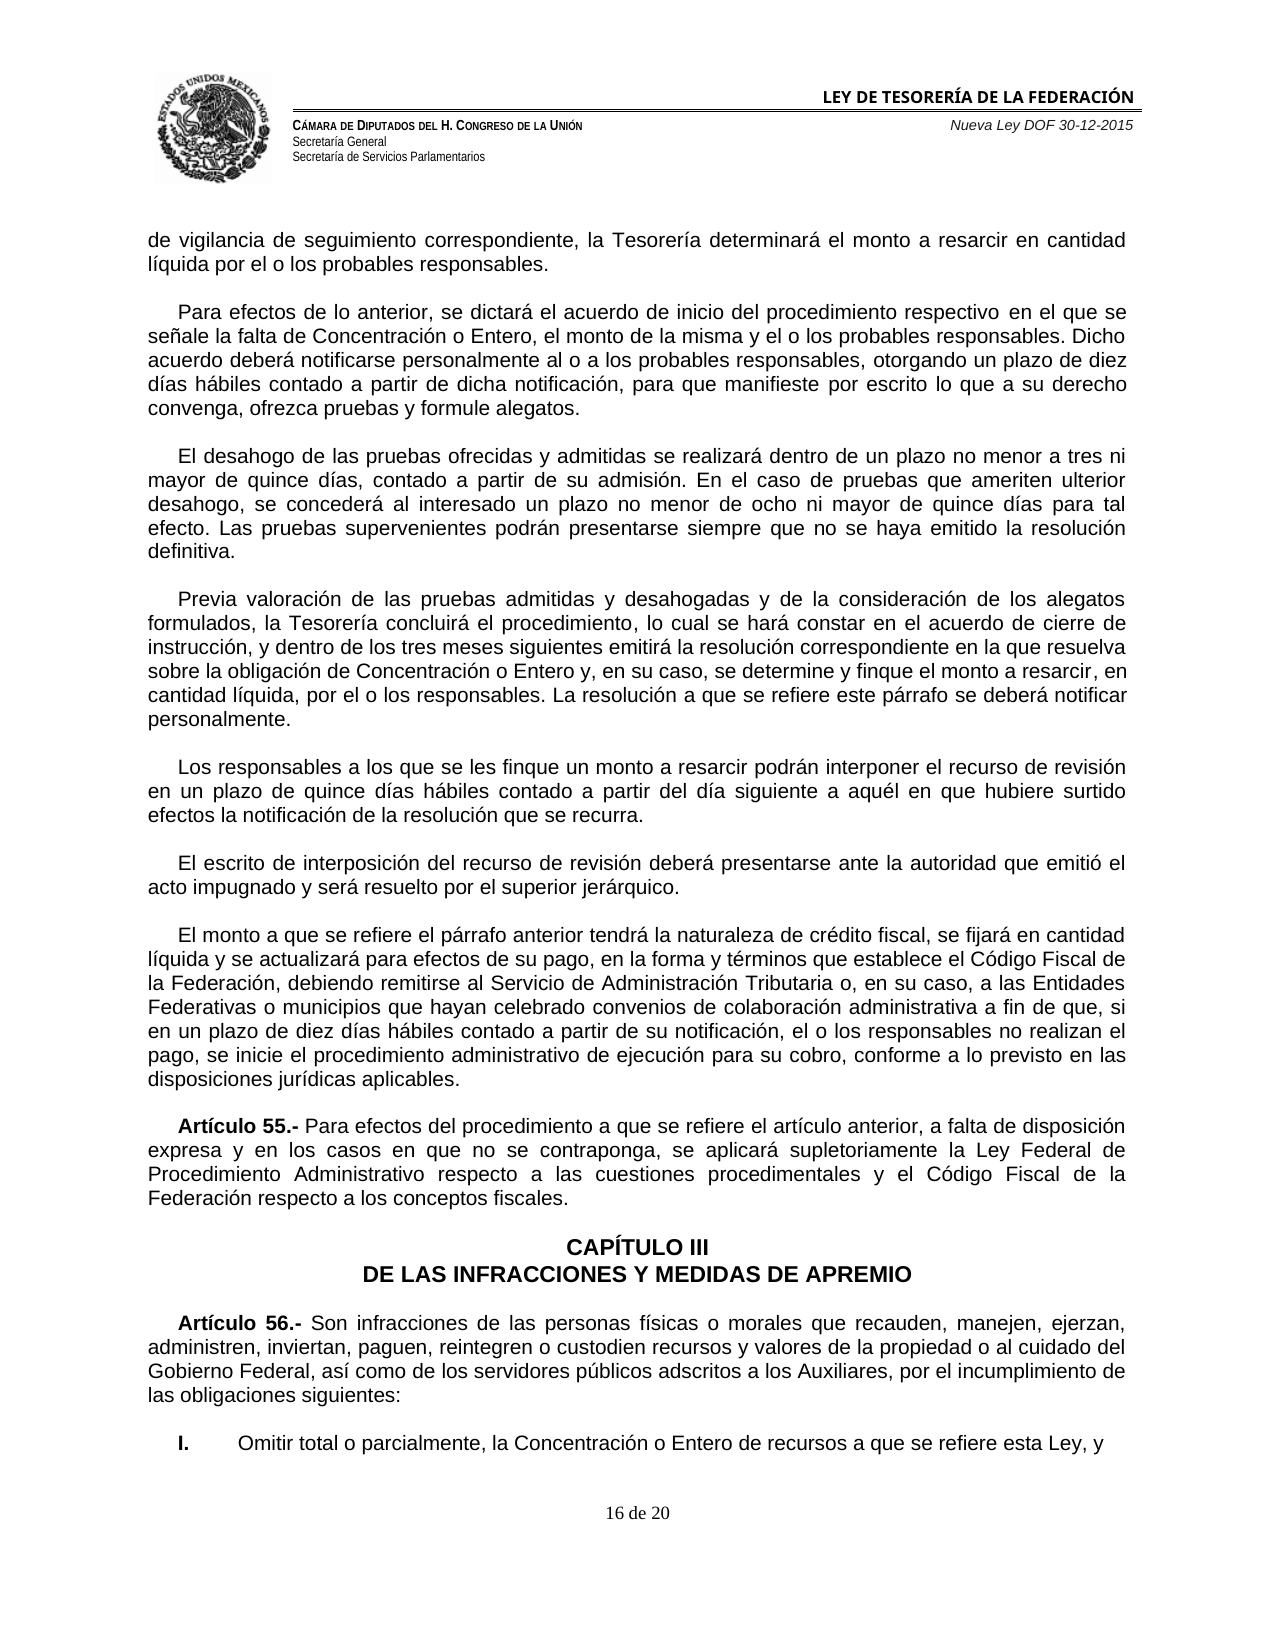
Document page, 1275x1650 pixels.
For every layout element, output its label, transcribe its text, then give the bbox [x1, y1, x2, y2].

text Artículo 55.- Para efectos del procedimiento a que se refiere el artículo anterior, a falta de disposición expresa y en los casos en que no se contraponga, se aplicará supletoriamente la Ley Federal de Procedimiento Administrativo respecto a las cuestiones procedimentales y el Código Fiscal de la Federación respecto a los conceptos fiscales. [148, 1114, 1127, 1210]
text El escrito de interposición del recurso de revisión deberá presentarse ante la autoridad que emitió el acto impugnado y será resuelto por el superior jerárquico. [148, 851, 1127, 899]
text Previa valoración de las pruebas admitidas y desahogadas y de la consideración de los alegatos formulados, la Tesorería concluirá el procedimiento, lo cual se hará constar en el acuerdo de cierre de instrucción, y dentro de los tres meses siguientes emitirá la resolución correspondiente en la que resuelva sobre la obligación de Concentración o Entero y, en su caso, se determine y finque el monto a resarcir, en cantidad líquida, por el o los responsables. La resolución a que se refiere este párrafo se deberá notificar personalmente. [148, 587, 1127, 731]
text El desahogo de las pruebas ofrecidas y admitidas se realizará dentro de un plazo no menor a tres ni mayor de quince días, contado a partir de su admisión. En el caso de pruebas que ameriten ulterior desahogo, se concederá al interesado un plazo no menor de ocho ni mayor de quince días para tal efecto. Las pruebas supervenientes podrán presentarse siempre que no se haya emitido la resolución definitiva. [148, 443, 1127, 563]
text El monto a que se refiere el párrafo anterior tendrá la naturaleza de crédito fiscal, se fijará en cantidad líquida y se actualizará para efectos de su pago, en la forma y términos que establece el Código Fiscal de la Federación, debiendo remitirse al Servicio de Administración Tributaria o, en su caso, a las Entidades Federativas o municipios que hayan celebrado convenios de colaboración administrativa a fin de que, si en un plazo de diez días hábiles contado a partir de su notificación, el o los responsables no realizan el pago, se inicie el procedimiento administrativo de ejecución para su cobro, conforme a lo previsto en las disposiciones jurídicas aplicables. [148, 923, 1127, 1090]
text CAPÍTULO III [148, 1234, 1127, 1261]
text I. Omitir total o parcialmente, la Concentración o Entero de recursos a que se refiere esta Ley, y [178, 1431, 1127, 1454]
text DE LAS INFRACCIONES Y MEDIDAS DE APREMIO [148, 1261, 1127, 1287]
text de vigilancia de seguimiento correspondiente, la Tesorería determinará el monto a resarcir en cantidad líquida por el o los probables responsables. [148, 228, 1127, 276]
text Los responsables a los que se les finque un monto a resarcir podrán interponer el recurso de revisión en un plazo de quince días hábiles contado a partir del día siguiente a aquél en que hubiere surtido efectos la notificación de la resolución que se recurra. [148, 755, 1127, 827]
text Para efectos de lo anterior, se dictará el acuerdo de inicio del procedimiento respectivo en el que se señale la falta de Concentración o Entero, el monto de la misma y el o los probables responsables. Dicho acuerdo deberá notificarse personalmente al o a los probables responsables, otorgando un plazo de diez días hábiles contado a partir de dicha notificación, para que manifieste por escrito lo que a su derecho convenga, ofrezca pruebas y formule alegatos. [148, 300, 1127, 419]
text Artículo 56.- Son infracciones de las personas físicas o morales que recauden, manejen, ejerzan, administren, inviertan, paguen, reintegren o custodien recursos y valores de la propiedad o al cuidado del Gobierno Federal, así como de los servidores públicos adscritos a los Auxiliares, por el incumplimiento de las obligaciones siguientes: [148, 1311, 1127, 1407]
